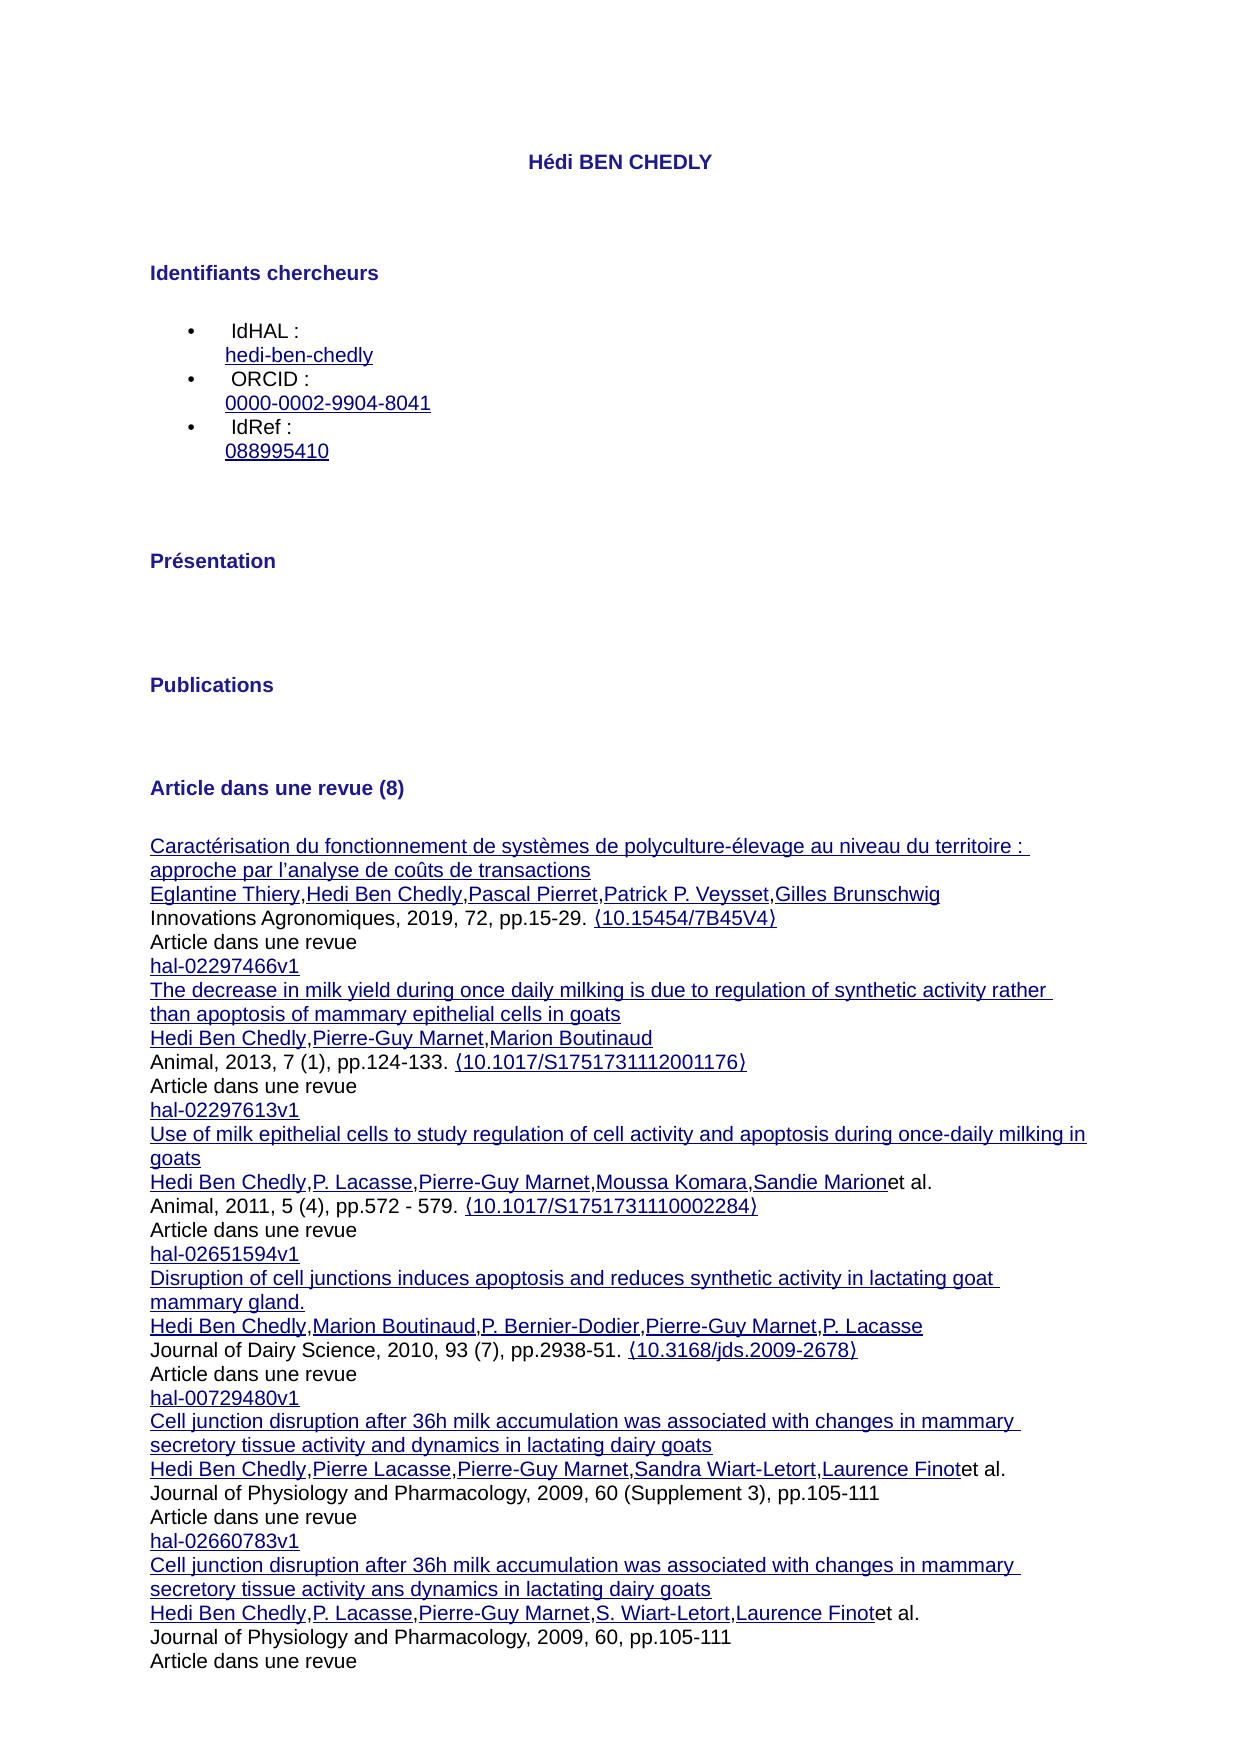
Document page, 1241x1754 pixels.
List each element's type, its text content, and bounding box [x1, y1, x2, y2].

table_cell Use of milk epithelial cells to study regulation of cell activity and apoptosis during once-daily milking in goats Hedi Ben Chedly,P. Lacasse,Pierre-Guy Marnet,Moussa Komara,Sandie Marionet al. Animal, 2011, 5 (4), pp.572 - 579. ⟨10.1017/S1751731110002284⟩ Article dans une revue hal-02651594v1 [150, 1122, 1090, 1266]
subtitle Identifiants chercheurs [150, 260, 1090, 284]
list IdRef : [187, 414, 1090, 438]
list 088995410 [187, 438, 1090, 462]
table_cell Cell junction disruption after 36h milk accumulation was associated with changes in mammary secretory tissue activity ans dynamics in lactating dairy goats Hedi Ben Chedly,P. Lacasse,Pierre-Guy Marnet,S. Wiart-Letort,Laurence Finotet al. Journal of Physiology and Pharmacology, 2009, 60, pp.105-111 Article dans une revue [150, 1553, 1090, 1673]
list IdHAL : [187, 319, 1090, 343]
list 0000-0002-9904-8041 [187, 391, 1090, 414]
subtitle Hédi BEN CHEDLY [150, 150, 1090, 174]
subtitle Présentation [150, 549, 1090, 573]
list ORCID : [187, 367, 1090, 391]
subtitle Publications [150, 673, 1090, 697]
table_cell The decrease in milk yield during once daily milking is due to regulation of synthetic activity rather than apoptosis of mammary epithelial cells in goats Hedi Ben Chedly,Pierre-Guy Marnet,Marion Boutinaud Animal, 2013, 7 (1), pp.124-133. ⟨10.1017/S1751731112001176⟩ Article dans une revue hal-02297613v1 [150, 978, 1090, 1122]
subtitle Article dans une revue (8) [150, 776, 1090, 800]
list hedi-ben-chedly [187, 343, 1090, 367]
table_cell Disruption of cell junctions induces apoptosis and reduces synthetic activity in lactating goat mammary gland. Hedi Ben Chedly,Marion Boutinaud,P. Bernier-Dodier,Pierre-Guy Marnet,P. Lacasse Journal of Dairy Science, 2010, 93 (7), pp.2938-51. ⟨10.3168/jds.2009-2678⟩ Article dans une revue hal-00729480v1 [150, 1266, 1090, 1409]
table_cell Cell junction disruption after 36h milk accumulation was associated with changes in mammary secretory tissue activity and dynamics in lactating dairy goats Hedi Ben Chedly,Pierre Lacasse,Pierre-Guy Marnet,Sandra Wiart-Letort,Laurence Finotet al. Journal of Physiology and Pharmacology, 2009, 60 (Supplement 3), pp.105-111 Article dans une revue hal-02660783v1 [150, 1409, 1090, 1553]
table_header Caractérisation du fonctionnement de systèmes de polyculture-élevage au niveau du territoire : approche par l’analyse de coûts de transactions Eglantine Thiery,Hedi Ben Chedly,Pascal Pierret,Patrick P. Veysset,Gilles Brunschwig Innovations Agronomiques, 2019, 72, pp.15-29. ⟨10.15454/7B45V4⟩ Article dans une revue hal-02297466v1 [150, 834, 1090, 978]
